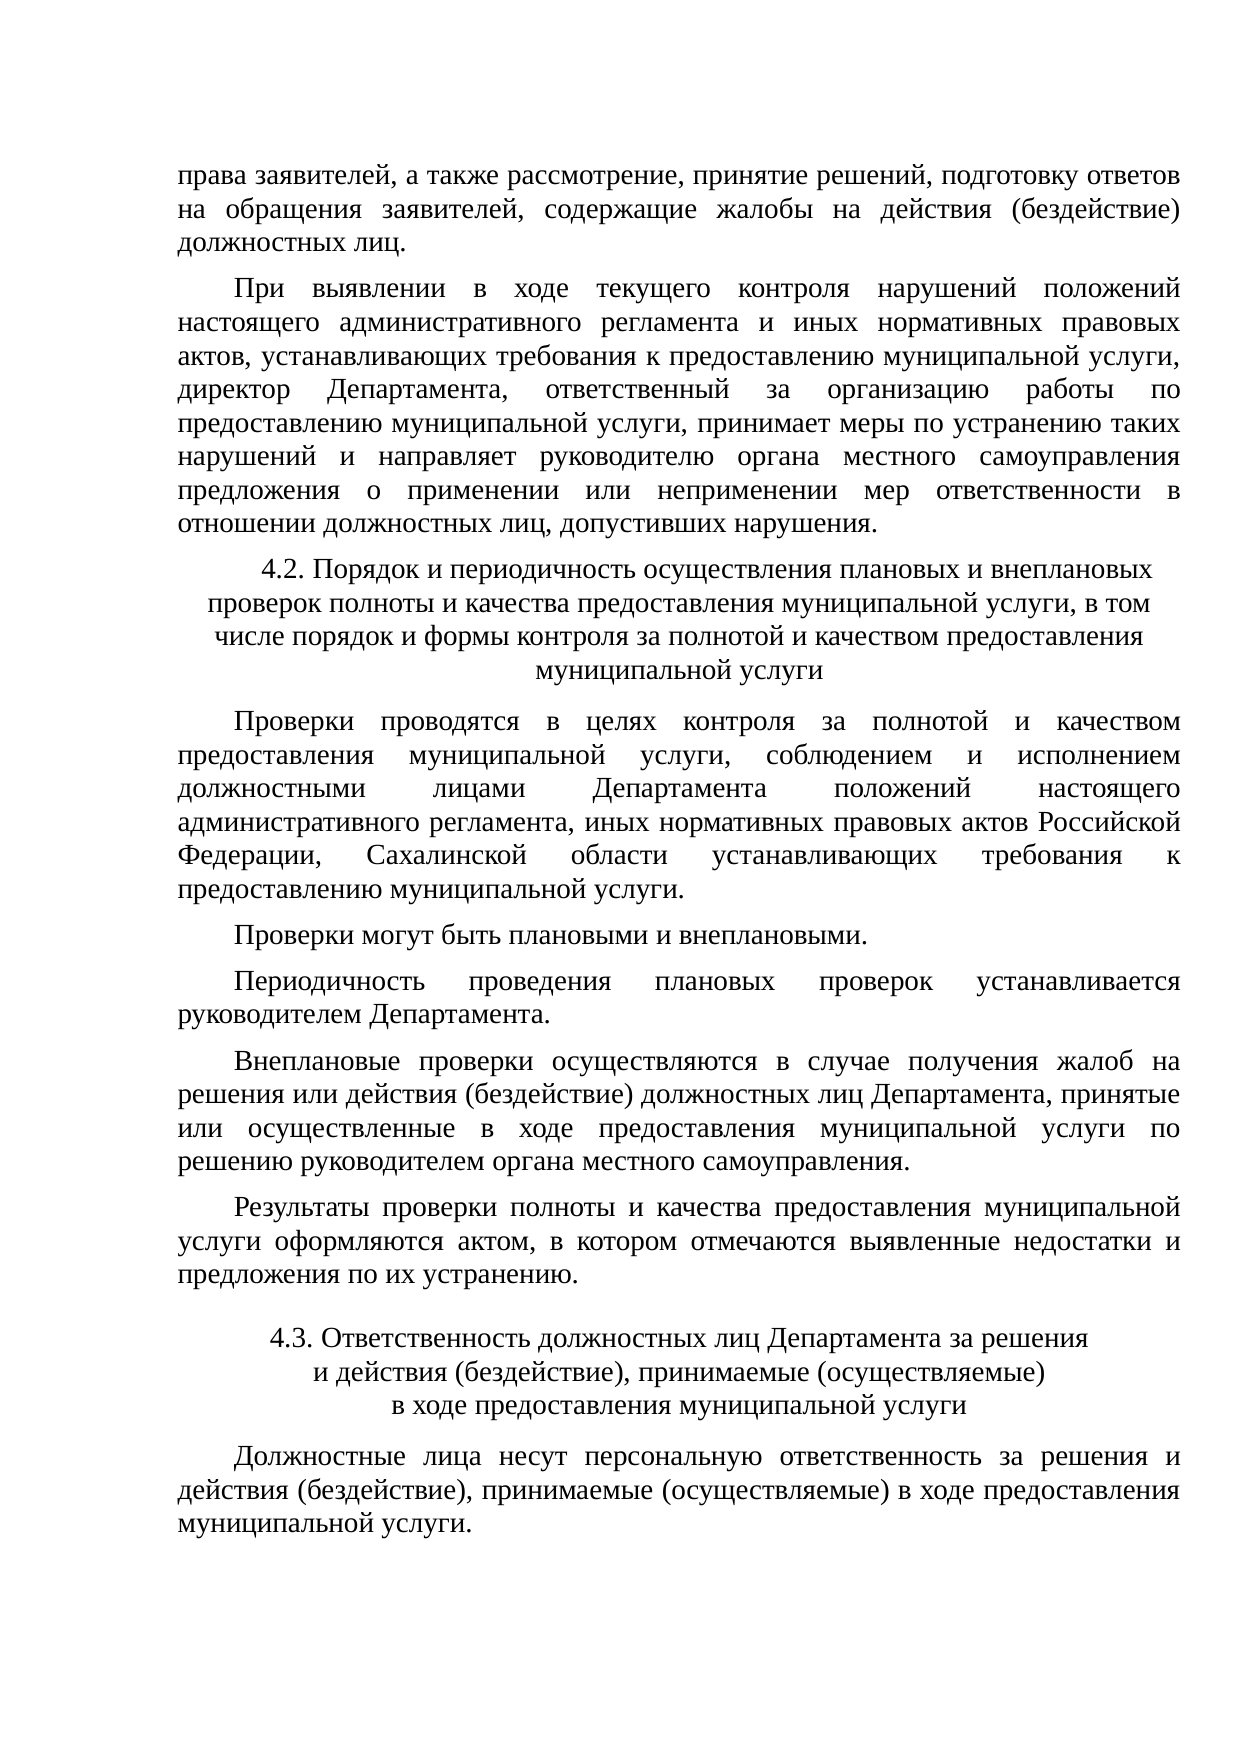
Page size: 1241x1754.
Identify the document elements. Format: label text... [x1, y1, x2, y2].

text права заявителей, а также рассмотрение, принятие решений, подготовку ответов на обращения заявителей, содержащие жалобы на действия (бездействие) должностных лиц. [177, 158, 1181, 258]
text Результаты проверки полноты и качества предоставления муниципальной услуги оформляются актом, в котором отмечаются выявленные недостатки и предложения по их устранению. [177, 1189, 1181, 1290]
text 4.3. Ответственность должностных лиц Департамента за решения [177, 1320, 1181, 1354]
text Проверки проводятся в целях контроля за полнотой и качеством предоставления муниципальной услуги, соблюдением и исполнением должностными лицами Департамента положений настоящего административного регламента, иных нормативных правовых актов Российской Федерации, Сахалинской области устанавливающих требования к предоставлению муниципальной услуги. [177, 703, 1181, 905]
text Проверки могут быть плановыми и внеплановыми. [177, 917, 1181, 951]
text Внеплановые проверки осуществляются в случае получения жалоб на решения или действия (бездействие) должностных лиц Департамента, принятые или осуществленные в ходе предоставления муниципальной услуги по решению руководителем органа местного самоуправления. [177, 1043, 1181, 1177]
text При выявлении в ходе текущего контроля нарушений положений настоящего административного регламента и иных нормативных правовых актов, устанавливающих требования к предоставлению муниципальной услуги, директор Департамента, ответственный за организацию работы по предоставлению муниципальной услуги, принимает меры по устранению таких нарушений и направляет руководителю органа местного самоуправления предложения о применении или неприменении мер ответственности в отношении должностных лиц, допустивших нарушения. [177, 271, 1181, 539]
text 4.2. Порядок и периодичность осуществления плановых и внеплановых проверок полноты и качества предоставления муниципальной услуги, в том числе порядок и формы контроля за полнотой и качеством предоставления муниципальной услуги [177, 552, 1181, 686]
text и действия (бездействие), принимаемые (осуществляемые) [177, 1354, 1181, 1387]
text Должностные лица несут персональную ответственность за решения и действия (бездействие), принимаемые (осуществляемые) в ходе предоставления муниципальной услуги. [177, 1439, 1181, 1539]
text в ходе предоставления муниципальной услуги [177, 1387, 1181, 1421]
text Периодичность проведения плановых проверок устанавливается руководителем Департамента. [177, 963, 1181, 1030]
